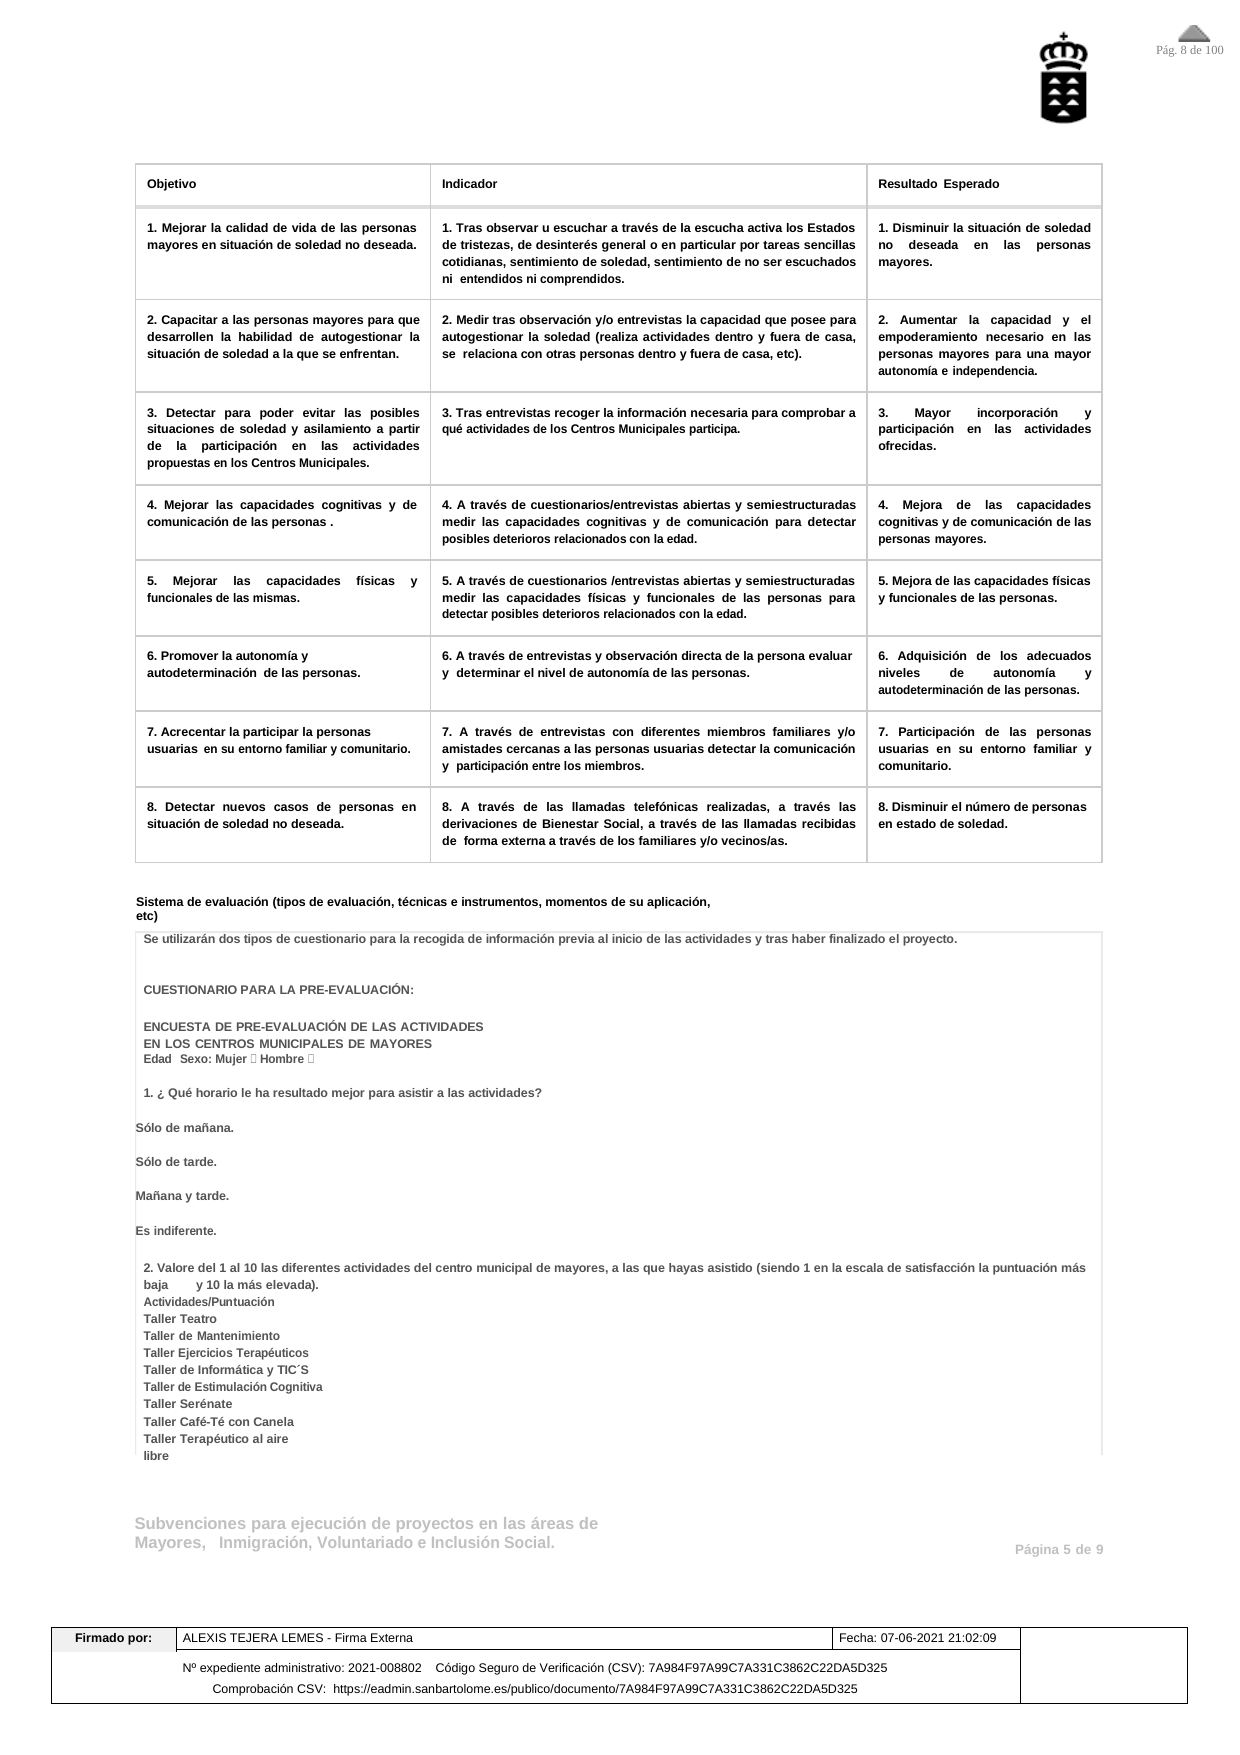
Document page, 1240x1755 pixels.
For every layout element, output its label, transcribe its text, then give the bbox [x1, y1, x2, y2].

table_cell 2. Medir tras observación y/o entrevistas la capacidad que posee para autogestionar la soledad (realiza actividades dentro y fuera de casa, se relaciona con otras personas dentro y fuera de casa, etc). [431, 300, 866, 391]
table_cell 5. Mejorar las capacidades físicas y funcionales de las mismas. [136, 561, 430, 635]
table_cell 1. Tras observar u escuchar a través de la escucha activa los Estados de tristezas, de desinterés general o en particular por tareas sencillas cotidianas, sentimiento de soledad, sentimiento de no ser escuchados ni entendidos ni comprendidos. [431, 209, 866, 299]
text Sistema de evaluación (tipos de evaluación, técnicas e instrumentos, momentos de su aplicación, etc) [136, 894, 715, 923]
table_cell 3. Detectar para poder evitar las posibles situaciones de soledad y asilamiento a partir de la participación en las actividades propuestas en los Centros Municipales. [136, 393, 430, 484]
table_cell 6. Adquisición de los adecuados niveles de autonomía y autodeterminación de las personas. [868, 637, 1101, 710]
table_header Fecha: 07-06-2021 21:02:09 [833, 1628, 1020, 1649]
table_cell Nº expediente administrativo: 2021-008802 Código Seguro de Verificación (CSV): 7A984F97A99C7A331C3862C22DA5D325 Comprobación CSV: https://eadmin.sanbartolome.es/publico/documento/7A984F97A99C7A331C3862C22DA5D325 [52, 1650, 1020, 1703]
table_cell 8. Detectar nuevos casos de personas en situación de soledad no deseada. [136, 788, 430, 861]
table_cell 1. Disminuir la situación de soledad no deseada en las personas mayores. [868, 209, 1101, 299]
picture [1022, 20, 1105, 134]
table_cell 3. Tras entrevistas recoger la información necesaria para comprobar a qué actividades de los Centros Municipales participa. [431, 393, 866, 484]
table_cell 5. A través de cuestionarios /entrevistas abiertas y semiestructuradas medir las capacidades físicas y funcionales de las personas para detectar posibles deterioros relacionados con la edad. [431, 561, 866, 635]
table_cell 7. Participación de las personas usuarias en su entorno familiar y comunitario. [868, 712, 1101, 786]
table_cell 8. Disminuir el número de personas en estado de soledad. [868, 788, 1101, 861]
table_cell 2. Capacitar a las personas mayores para que desarrollen la habilidad de autogestionar la situación de soledad a la que se enfrentan. [136, 300, 430, 391]
text [928, 43, 1022, 57]
table_header Resultado Esperado [868, 165, 1101, 205]
picture [1177, 25, 1211, 42]
table_cell 6. Promover la autonomía y autodeterminación de las personas. [136, 637, 430, 710]
table_header Firmado por: [52, 1628, 176, 1649]
table_cell 7. A través de entrevistas con diferentes miembros familiares y/o amistades cercanas a las personas usuarias detectar la comunicación y participación entre los miembros. [431, 712, 866, 786]
table_cell 4. A través de cuestionarios/entrevistas abiertas y semiestructuradas medir las capacidades cognitivas y de comunicación para detectar posibles deterioros relacionados con la edad. [431, 486, 866, 559]
table_header ALEXIS TEJERA LEMES - Firma Externa [177, 1628, 832, 1649]
table_cell 7. Acrecentar la participar la personas usuarias en su entorno familiar y comunitario. [136, 712, 430, 786]
table_cell 5. Mejora de las capacidades físicas y funcionales de las personas. [868, 561, 1101, 635]
text Subvenciones para ejecución de proyectos en las áreas de Mayores, Inmigración, Voluntariado e Inclusión Social. [134, 1513, 657, 1552]
table_header Objetivo [136, 165, 430, 205]
table_cell 6. A través de entrevistas y observación directa de la persona evaluar y determinar el nivel de autonomía de las personas. [431, 637, 866, 710]
table_cell 8. A través de las llamadas telefónicas realizadas, a través las derivaciones de Bienestar Social, a través de las llamadas recibidas de forma externa a través de los familiares y/o vecinos/as. [431, 788, 866, 861]
table_cell 4. Mejora de las capacidades cognitivas y de comunicación de las personas mayores. [868, 486, 1101, 559]
table_header Indicador [431, 165, 866, 205]
text Página 5 de 9 [1015, 1542, 1235, 1557]
table_header [1021, 1628, 1187, 1703]
picture [136, 933, 1102, 1456]
table_cell 2. Aumentar la capacidad y el empoderamiento necesario en las personas mayores para una mayor autonomía e independencia. [868, 300, 1101, 391]
table_cell 4. Mejorar las capacidades cognitivas y de comunicación de las personas . [136, 486, 430, 559]
text Pág. 8 de 100 [1105, 43, 1223, 57]
table_cell 3. Mayor incorporación y participación en las actividades ofrecidas. [868, 393, 1101, 484]
table_cell 1. Mejorar la calidad de vida de las personas mayores en situación de soledad no deseada. [136, 209, 430, 299]
